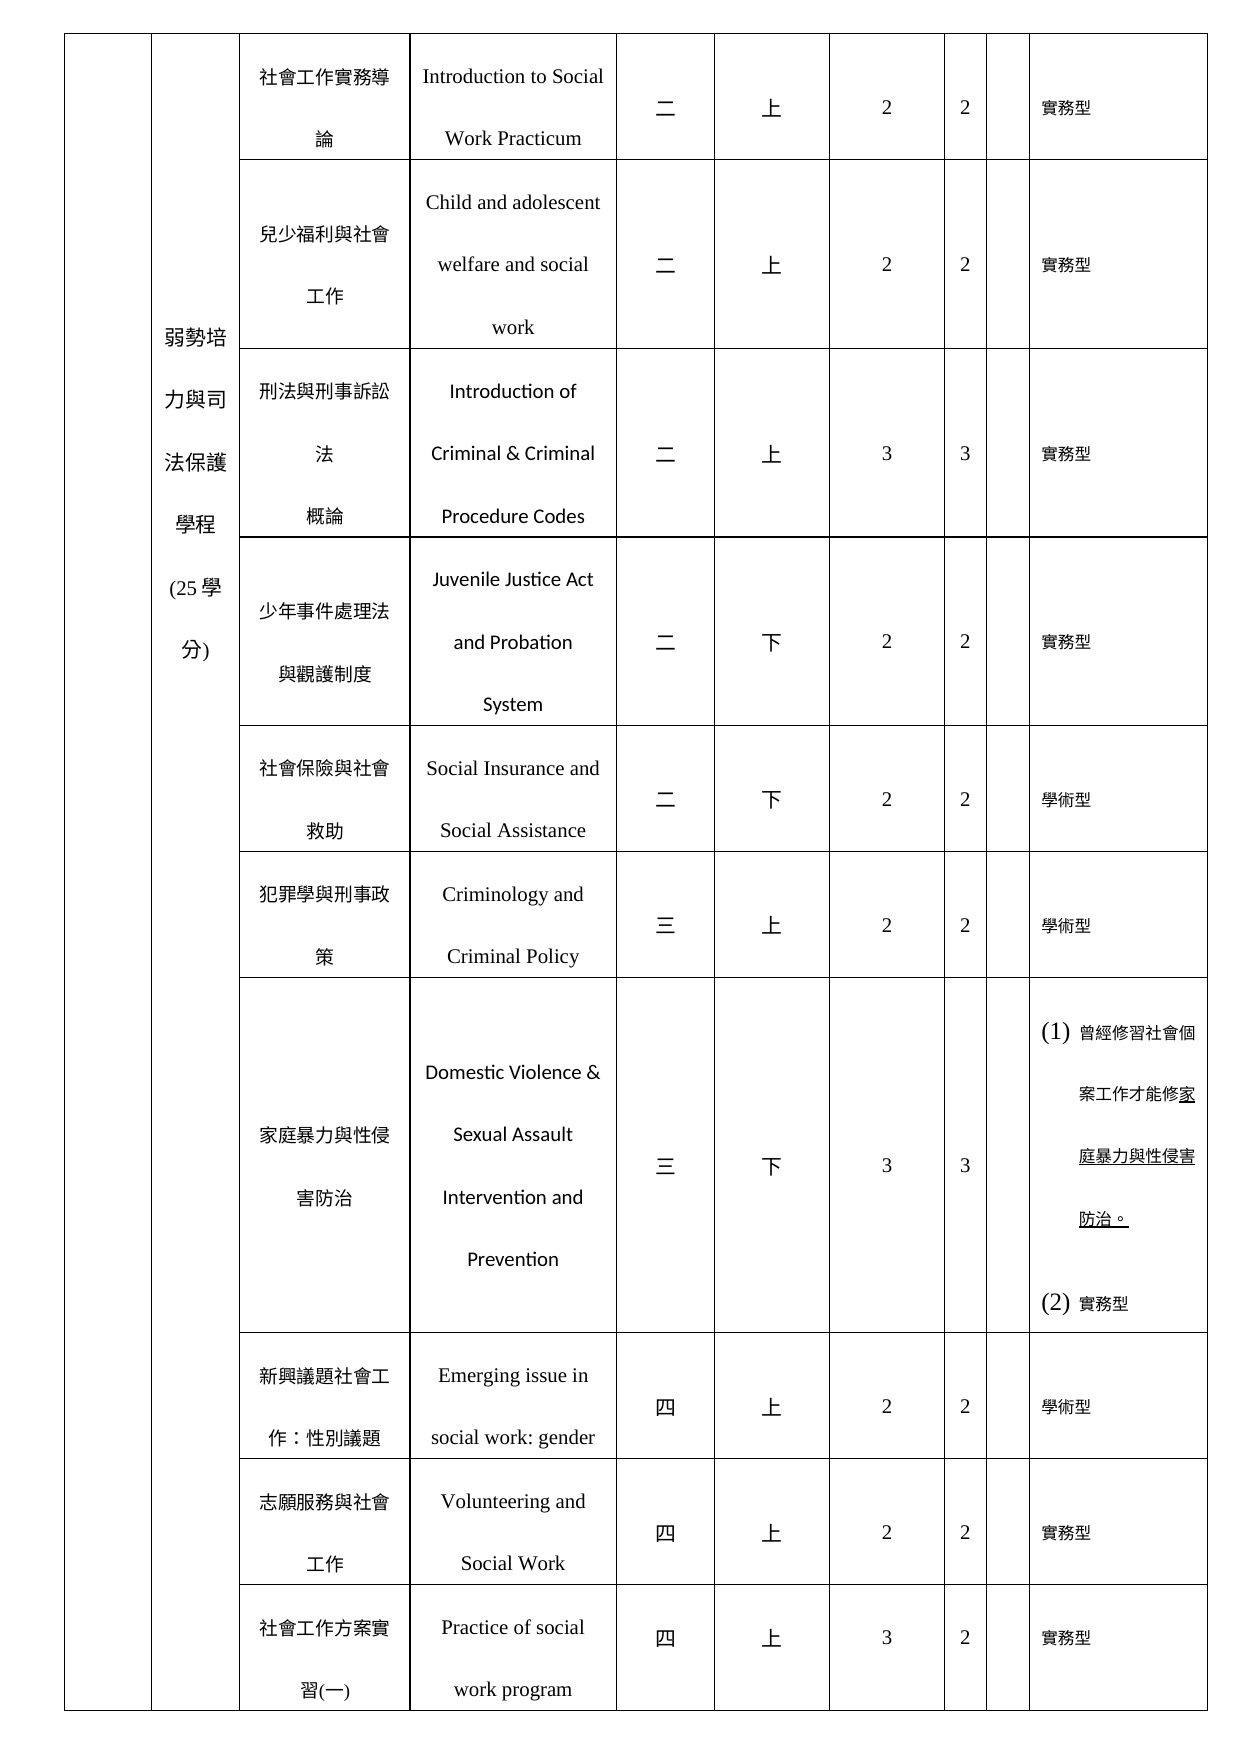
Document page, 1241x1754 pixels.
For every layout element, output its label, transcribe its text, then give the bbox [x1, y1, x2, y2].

table_cell 實務型 [1030, 1585, 1207, 1710]
table_cell [987, 538, 1029, 725]
table_cell [987, 1585, 1029, 1710]
table_cell 實務型 [1030, 160, 1207, 348]
table_cell 弱勢培力與司法保護學程(25學分) [152, 34, 239, 1710]
table_cell 2 [830, 1333, 944, 1458]
table_cell 家庭暴力與性侵害防治 [240, 978, 409, 1332]
table_cell 2 [830, 34, 944, 159]
table_cell 社會工作實務導論 [240, 34, 409, 159]
table_cell 2 [945, 34, 986, 159]
table_cell 實務型 [1030, 538, 1207, 725]
table_cell [987, 852, 1029, 977]
table_cell 二 [617, 160, 714, 348]
table_cell 3 [945, 978, 986, 1332]
table_cell 實務型 [1030, 349, 1207, 536]
table_cell 2 [830, 160, 944, 348]
table_cell 少年事件處理法與觀護制度 [240, 538, 409, 725]
table_cell 上 [715, 852, 829, 977]
table_cell 下 [715, 978, 829, 1332]
table_cell Emerging issue in social work: gender [411, 1333, 616, 1458]
table_cell Social Insurance and Social Assistance [411, 726, 616, 851]
table_cell 學術型 [1030, 852, 1207, 977]
table_cell 社會保險與社會救助 [240, 726, 409, 851]
table_cell 3 [945, 349, 986, 536]
table_cell 下 [715, 538, 829, 725]
table_cell Domestic Violence & Sexual Assault Intervention and Prevention [411, 978, 616, 1332]
table_cell 志願服務與社會工作 [240, 1459, 409, 1584]
table_cell [65, 34, 151, 1710]
table_cell 2 [945, 1333, 986, 1458]
table_cell 3 [830, 349, 944, 536]
table_cell 四 [617, 1585, 714, 1710]
table_cell Criminology and Criminal Policy [411, 852, 616, 977]
table_cell Introduction of Criminal & Criminal Procedure Codes [411, 349, 616, 536]
table_cell 2 [945, 538, 986, 725]
table_cell 兒少福利與社會工作 [240, 160, 409, 348]
table_cell 新興議題社會工作：性別議題 [240, 1333, 409, 1458]
table_cell [987, 1333, 1029, 1458]
table_cell [987, 349, 1029, 536]
table_cell 社會工作方案實習(一) [240, 1585, 409, 1710]
table_cell Child and adolescent welfare and social work [411, 160, 616, 348]
table_cell 實務型 [1030, 34, 1207, 159]
table_cell 上 [715, 349, 829, 536]
table_cell 下 [715, 726, 829, 851]
table_cell 二 [617, 34, 714, 159]
table_cell 2 [830, 1459, 944, 1584]
table_cell Practice of social work program [411, 1585, 616, 1710]
table_cell 2 [945, 160, 986, 348]
table_cell 犯罪學與刑事政策 [240, 852, 409, 977]
table_cell 二 [617, 538, 714, 725]
table_cell 二 [617, 349, 714, 536]
table_cell [987, 160, 1029, 348]
table_cell 2 [830, 538, 944, 725]
table_cell 三 [617, 852, 714, 977]
table_cell 實務型 [1030, 1459, 1207, 1584]
table_cell 四 [617, 1333, 714, 1458]
table_cell Volunteering and Social Work [411, 1459, 616, 1584]
table_cell 學術型 [1030, 1333, 1207, 1458]
table_cell 上 [715, 1585, 829, 1710]
table_cell 刑法與刑事訴訟法 概論 [240, 349, 409, 536]
table_cell 2 [830, 852, 944, 977]
table_cell 三 [617, 978, 714, 1332]
table_cell 3 [830, 1585, 944, 1710]
table_cell 上 [715, 34, 829, 159]
table_cell 學術型 [1030, 726, 1207, 851]
table_cell 2 [945, 1459, 986, 1584]
table_cell 上 [715, 1333, 829, 1458]
table_cell 上 [715, 1459, 829, 1584]
table_cell 2 [945, 1585, 986, 1710]
table_cell 2 [830, 726, 944, 851]
table_cell 曾經修習社會個案工作才能修家庭暴力與性侵害防治。 實務型 [1030, 978, 1207, 1332]
table_cell [987, 1459, 1029, 1584]
table_cell Introduction to Social Work Practicum [411, 34, 616, 159]
table_cell 2 [945, 726, 986, 851]
table_cell 上 [715, 160, 829, 348]
table_cell [987, 978, 1029, 1332]
table_cell 二 [617, 726, 714, 851]
table_cell [987, 34, 1029, 159]
table_cell Juvenile Justice Act and Probation System [411, 538, 616, 725]
table_cell 3 [830, 978, 944, 1332]
table_cell [987, 726, 1029, 851]
table_cell 2 [945, 852, 986, 977]
table_cell 四 [617, 1459, 714, 1584]
